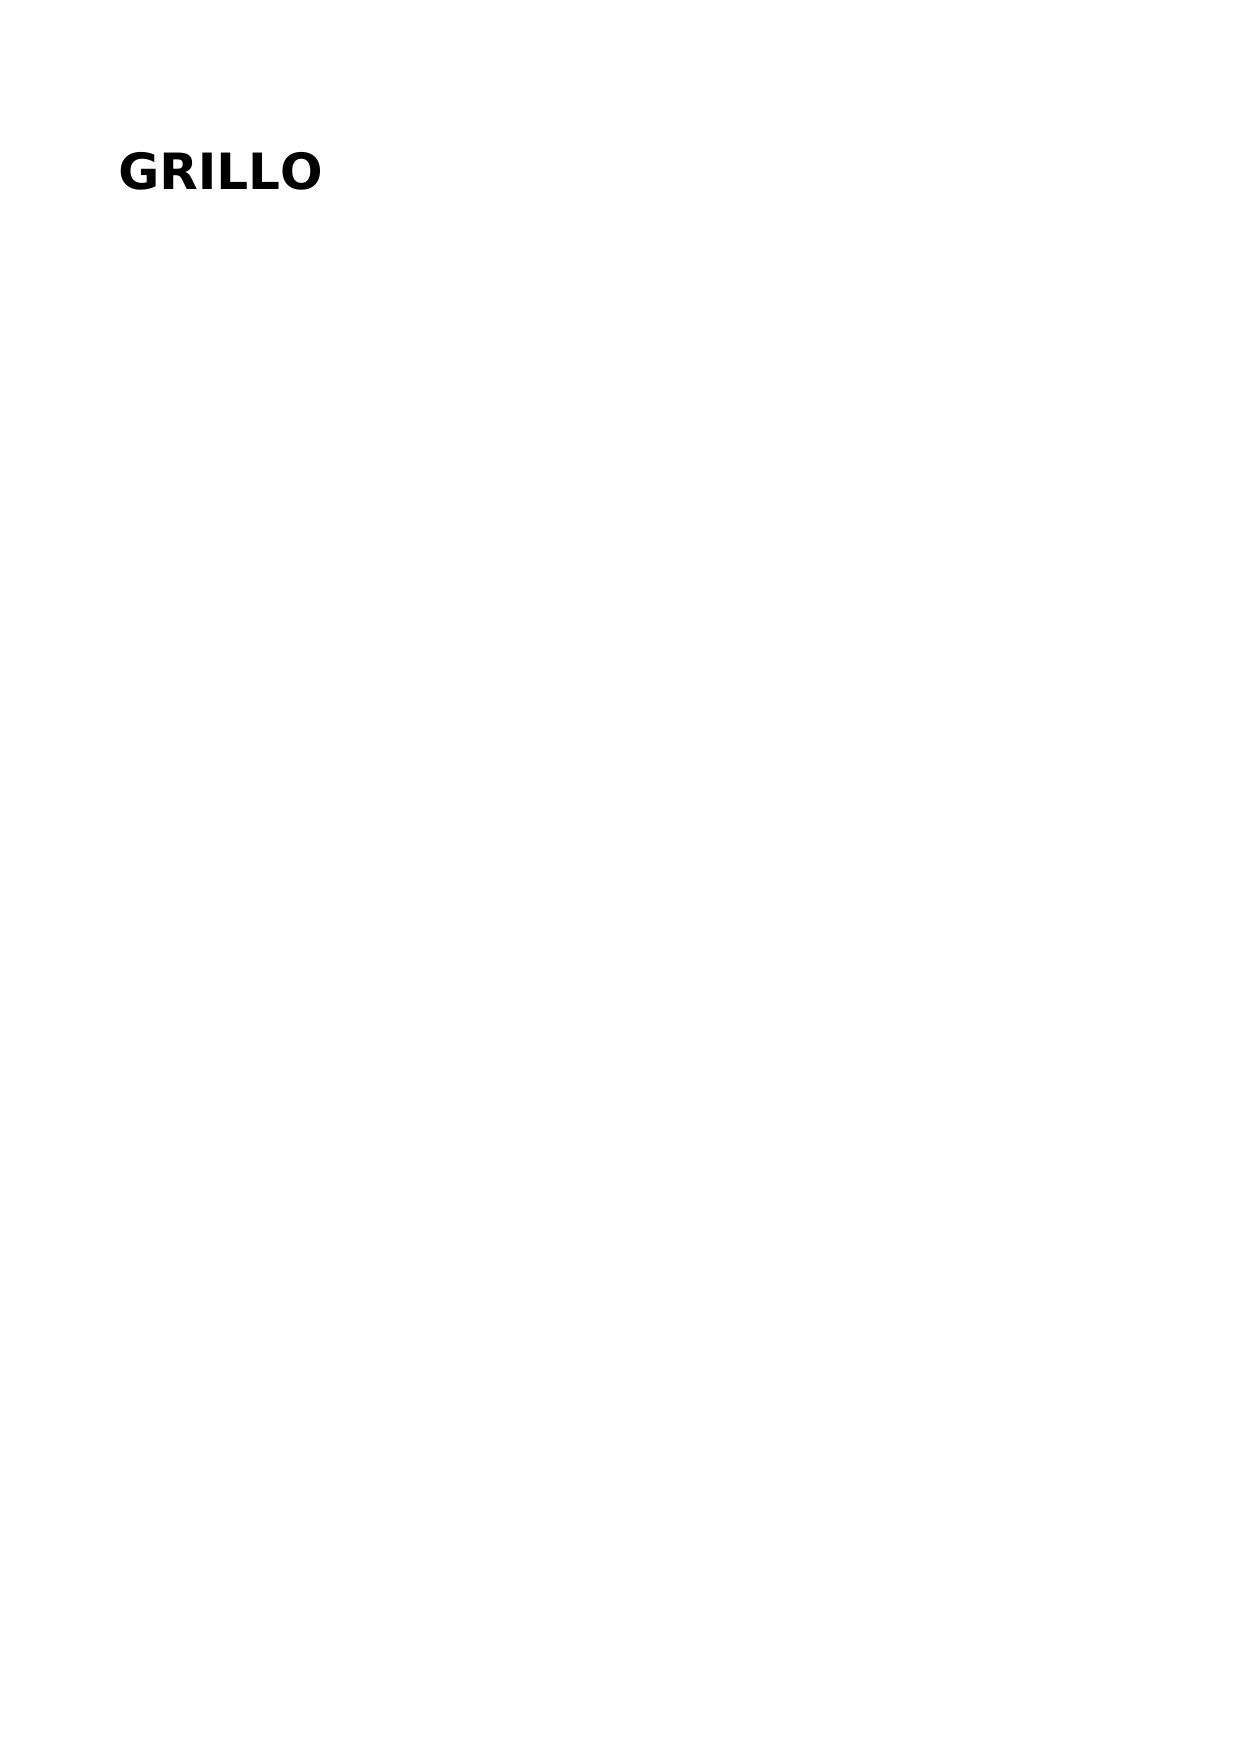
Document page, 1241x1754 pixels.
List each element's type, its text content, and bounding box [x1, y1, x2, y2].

subtitle GRILLO [118, 143, 1122, 201]
